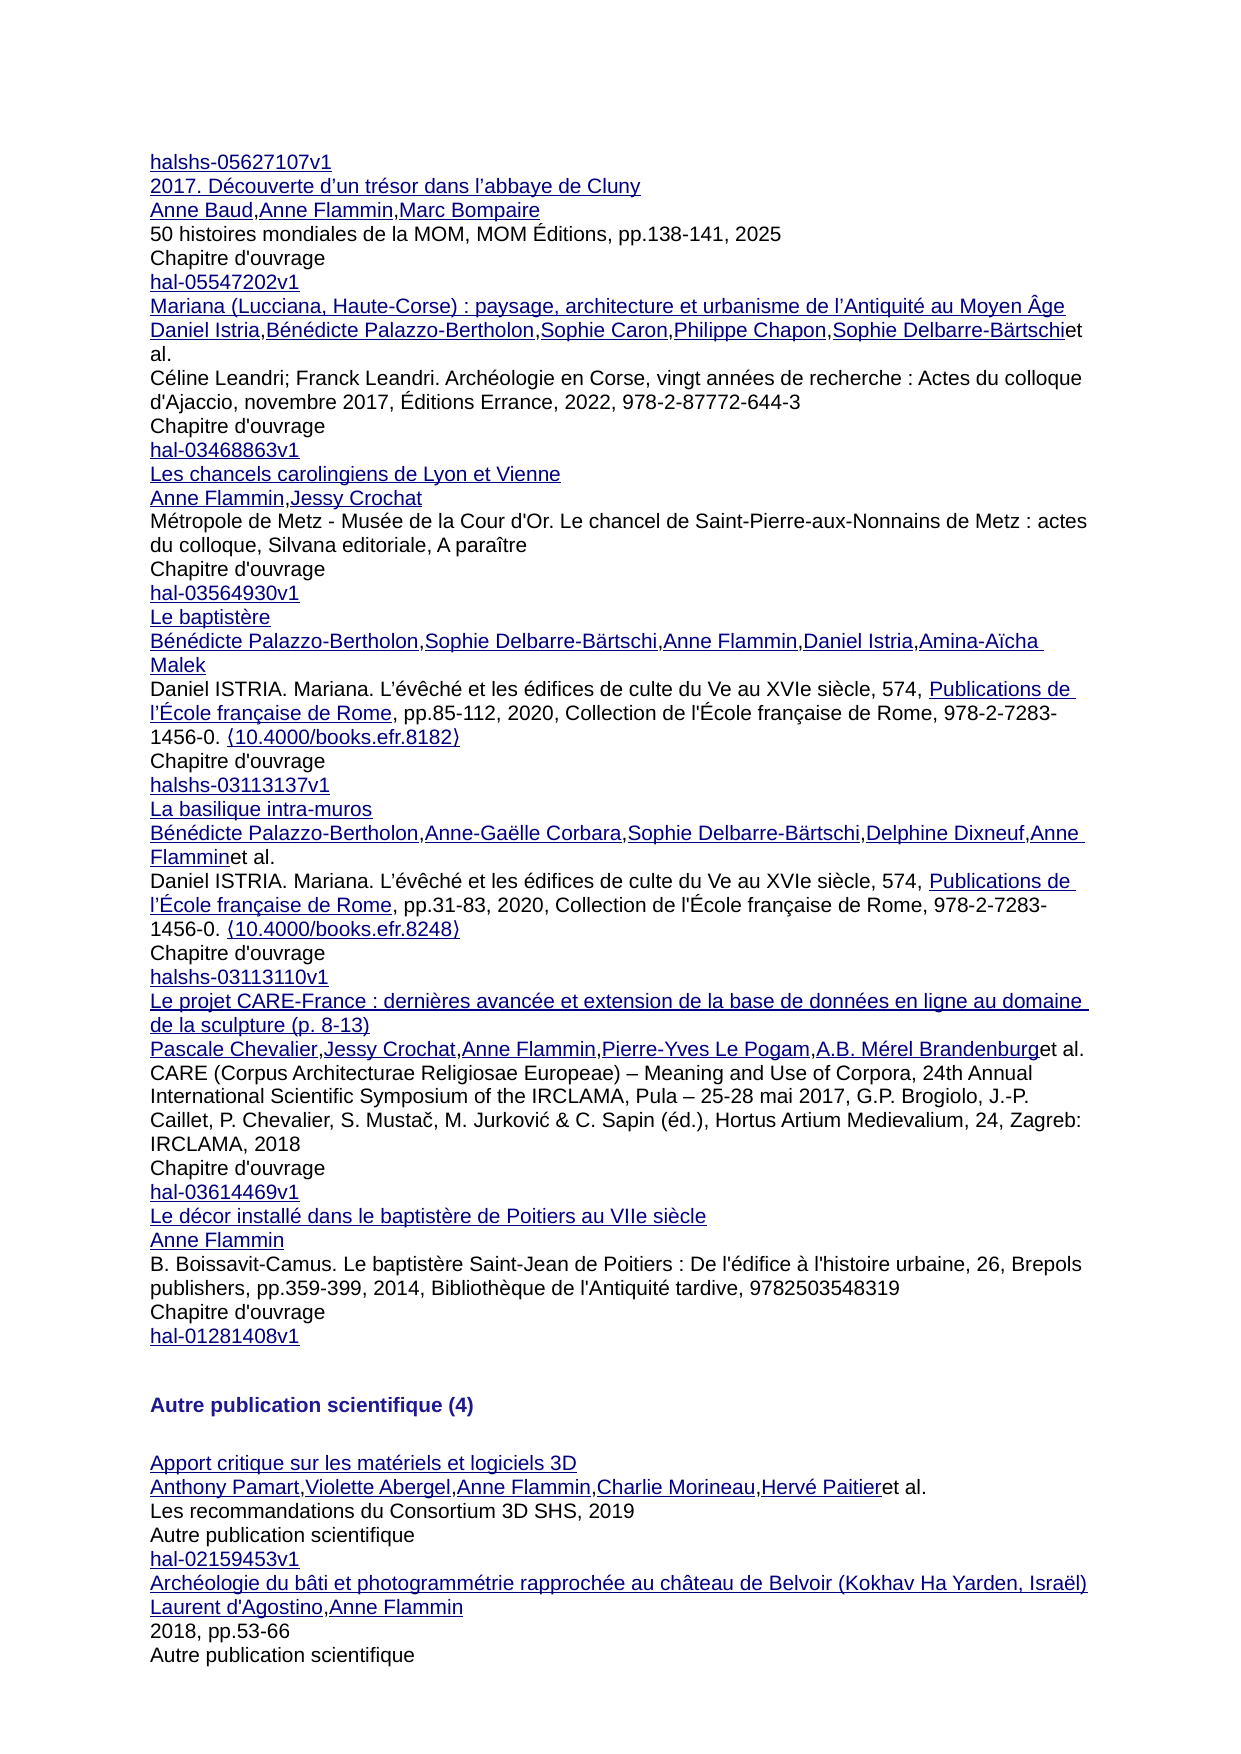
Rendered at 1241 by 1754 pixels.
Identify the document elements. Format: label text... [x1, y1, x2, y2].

table_cell Les chancels carolingiens de Lyon et Vienne Anne Flammin,Jessy Crochat Métropole de Metz - Musée de la Cour d'Or. Le chancel de Saint-Pierre-aux-Nonnains de Metz : actes du colloque, Silvana editoriale, A paraître Chapitre d'ouvrage hal-03564930v1 [150, 461, 1090, 605]
table_cell La basilique intra-muros Bénédicte Palazzo-Bertholon,Anne-Gaëlle Corbara,Sophie Delbarre-Bärtschi,Delphine Dixneuf,Anne Flamminet al. Daniel ISTRIA. Mariana. L’évêché et les édifices de culte du Ve au XVIe siècle, 574, Publications de l’École française de Rome, pp.31-83, 2020, Collection de l'École française de Rome, 978-2-7283-1456-0. ⟨10.4000/books.efr.8248⟩ Chapitre d'ouvrage halshs-03113110v1 [150, 797, 1090, 988]
table_header Apport critique sur les matériels et logiciels 3D Anthony Pamart,Violette Abergel,Anne Flammin,Charlie Morineau,Hervé Paitieret al. Les recommandations du Consortium 3D SHS, 2019 Autre publication scientifique hal-02159453v1 [150, 1451, 1090, 1571]
table_cell Le projet CARE-France : dernières avancée et extension de la base de données en ligne au domaine de la sculpture (p. 8-13) Pascale Chevalier,Jessy Crochat,Anne Flammin,Pierre-Yves Le Pogam,A.B. Mérel Brandenburget al. CARE (Corpus Architecturae Religiosae Europeae) – Meaning and Use of Corpora, 24th Annual International Scientific Symposium of the IRCLAMA, Pula – 25-28 mai 2017, G.P. Brogiolo, J.-P. Caillet, P. Chevalier, S. Mustač, M. Jurković & C. Sapin (éd.), Hortus Artium Medievalium, 24, Zagreb: IRCLAMA, 2018 Chapitre d'ouvrage hal-03614469v1 [150, 989, 1090, 1204]
subtitle Autre publication scientifique (4) [150, 1393, 1090, 1417]
table_cell Le décor installé dans le baptistère de Poitiers au VIIe siècle Anne Flammin B. Boissavit-Camus. Le baptistère Saint-Jean de Poitiers : De l'édifice à l'histoire urbaine, 26, Brepols publishers, pp.359-399, 2014, Bibliothèque de l'Antiquité tardive, 9782503548319 Chapitre d'ouvrage hal-01281408v1 [150, 1204, 1090, 1348]
table_cell Archéologie du bâti et photogrammétrie rapprochée au château de Belvoir (Kokhav Ha Yarden, Israël) Laurent d'Agostino,Anne Flammin 2018, pp.53-66 Autre publication scientifique [150, 1571, 1090, 1667]
table_cell 2017. Découverte d’un trésor dans l’abbaye de Cluny Anne Baud,Anne Flammin,Marc Bompaire 50 histoires mondiales de la MOM, MOM Éditions, pp.138-141, 2025 Chapitre d'ouvrage hal-05547202v1 [150, 174, 1090, 294]
table_cell Mariana (Lucciana, Haute-Corse) : paysage, architecture et urbanisme de l’Antiquité au Moyen Âge Daniel Istria,Bénédicte Palazzo-Bertholon,Sophie Caron,Philippe Chapon,Sophie Delbarre-Bärtschiet al. Céline Leandri; Franck Leandri. Archéologie en Corse, vingt années de recherche : Actes du colloque d'Ajaccio, novembre 2017, Éditions Errance, 2022, 978-2-87772-644-3 Chapitre d'ouvrage hal-03468863v1 [150, 294, 1090, 461]
table_cell halshs-05627107v1 [150, 150, 1090, 174]
table_cell Le baptistère Bénédicte Palazzo-Bertholon,Sophie Delbarre-Bärtschi,Anne Flammin,Daniel Istria,Amina-Aïcha Malek Daniel ISTRIA. Mariana. L’évêché et les édifices de culte du Ve au XVIe siècle, 574, Publications de l’École française de Rome, pp.85-112, 2020, Collection de l'École française de Rome, 978-2-7283-1456-0. ⟨10.4000/books.efr.8182⟩ Chapitre d'ouvrage halshs-03113137v1 [150, 605, 1090, 797]
